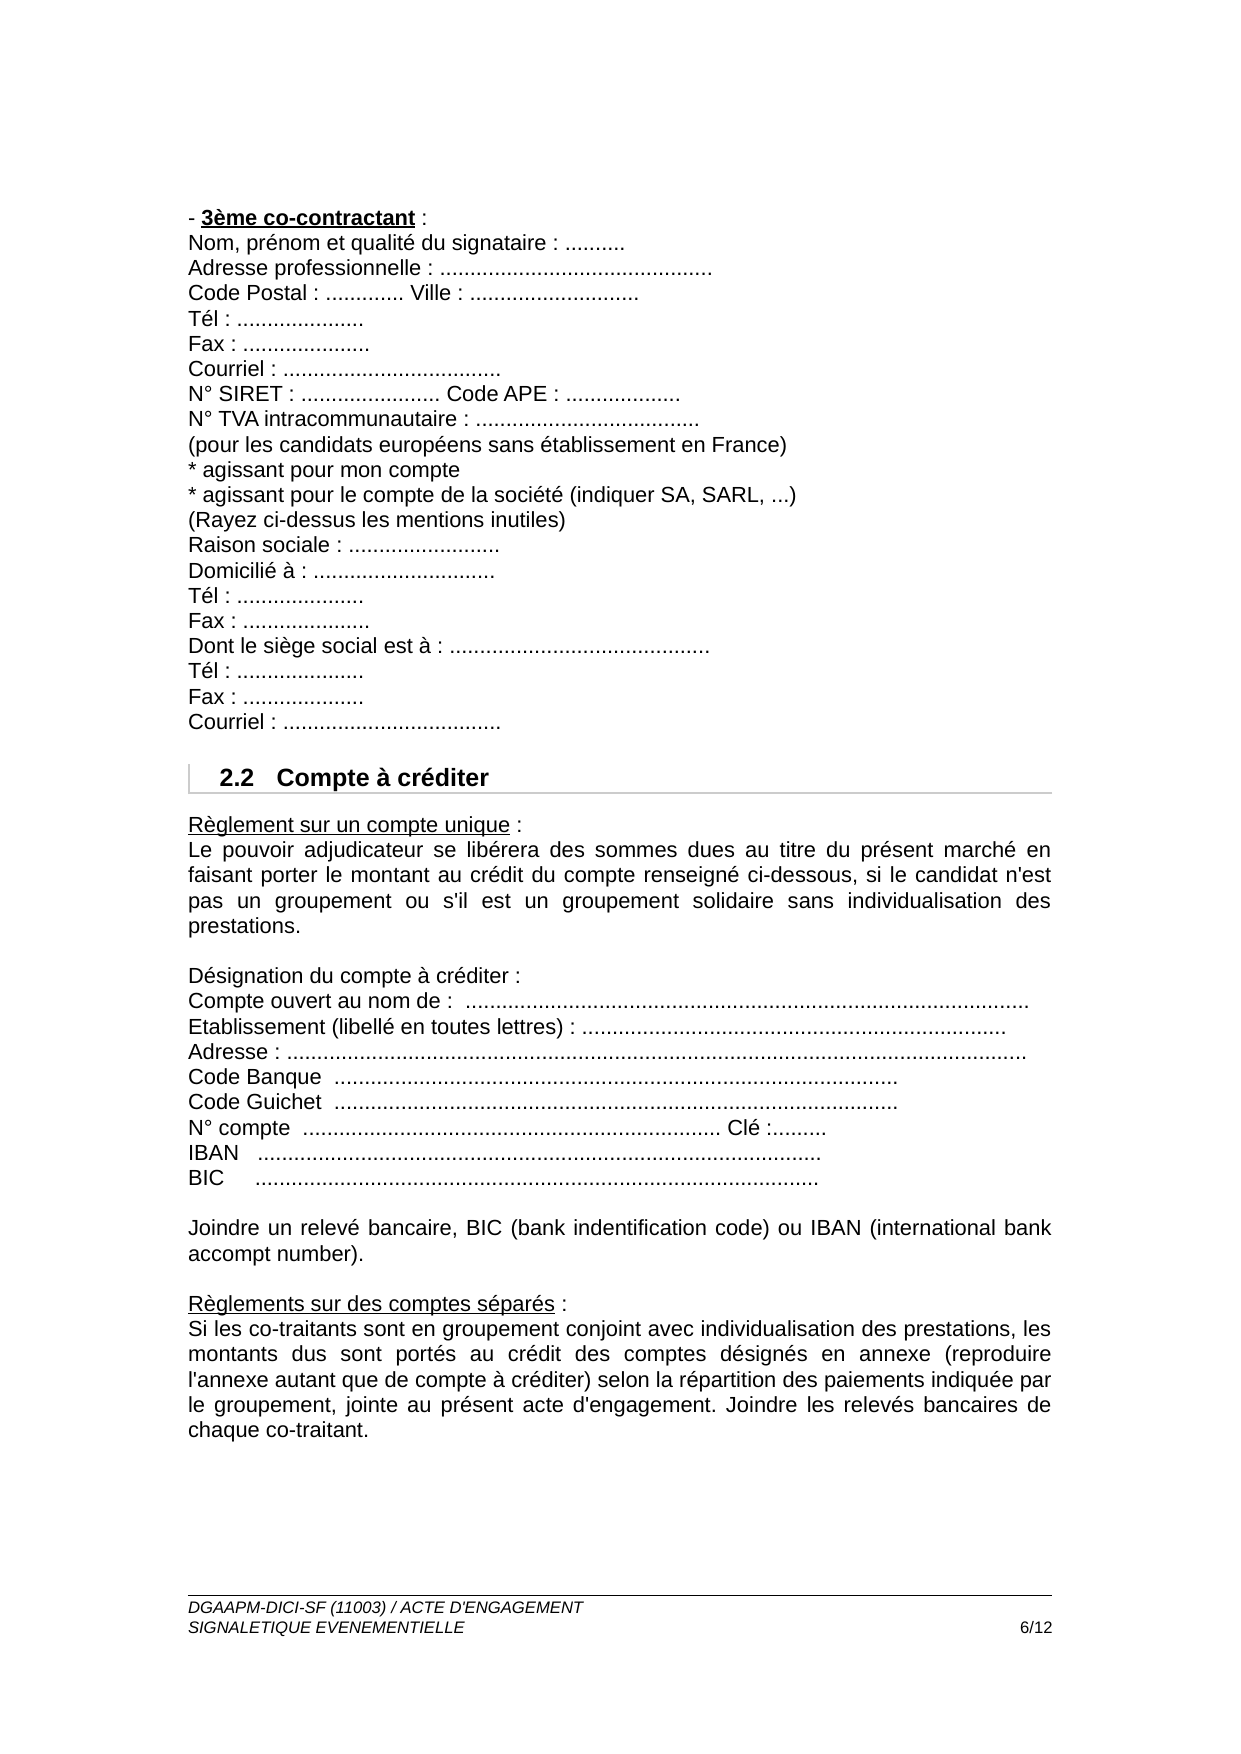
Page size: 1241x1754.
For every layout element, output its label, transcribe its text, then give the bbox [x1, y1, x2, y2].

text Règlement sur un compte unique : [188, 812, 1052, 837]
text Raison sociale : ......................... [188, 532, 1052, 557]
text N° SIRET : ....................... Code APE : ................... [188, 381, 1052, 406]
text Courriel : .................................... [188, 356, 1052, 381]
text Compte ouvert au nom de : ............................................................................................. [188, 988, 1052, 1014]
text Fax : ..................... [188, 608, 1052, 633]
text Code Banque ............................................................................................. [188, 1064, 1052, 1089]
text Fax : ..................... [188, 331, 1052, 356]
text Adresse professionnelle : ............................................. [188, 255, 1052, 280]
text * agissant pour mon compte [188, 457, 1052, 482]
text (pour les candidats européens sans établissement en France) [188, 431, 1052, 457]
subtitle Compte à créditer [188, 763, 1052, 792]
text Joindre un relevé bancaire, BIC (bank indentification code) ou IBAN (international bank accompt number). [188, 1215, 1052, 1266]
text Etablissement (libellé en toutes lettres) : ...................................................................... [188, 1014, 1052, 1039]
text Adresse : .......................................................................................................................... [188, 1039, 1052, 1064]
text Fax : .................... [188, 683, 1052, 709]
text Tél : ..................... [188, 305, 1052, 331]
text Nom, prénom et qualité du signataire : .......... [188, 230, 1052, 255]
text (Rayez ci-dessus les mentions inutiles) [188, 507, 1052, 532]
text IBAN ............................................................................................. [188, 1140, 1052, 1165]
text Désignation du compte à créditer : [188, 963, 1052, 988]
text Code Postal : ............. Ville : ............................ [188, 280, 1052, 305]
text N° TVA intracommunautaire : ..................................... [188, 406, 1052, 431]
text Courriel : .................................... [188, 709, 1052, 734]
text * agissant pour le compte de la société (indiquer SA, SARL, ...) [188, 482, 1052, 507]
text Dont le siège social est à : ........................................... [188, 633, 1052, 658]
text Tél : ..................... [188, 583, 1052, 608]
text Le pouvoir adjudicateur se libérera des sommes dues au titre du présent marché en faisant porter le montant au crédit du compte renseigné ci-dessous, si le candidat n'est pas un groupement ou s'il est un groupement solidaire sans individualisation des prestations. [188, 837, 1052, 938]
text Code Guichet ............................................................................................. [188, 1089, 1052, 1114]
text Domicilié à : .............................. [188, 557, 1052, 583]
text Si les co-traitants sont en groupement conjoint avec individualisation des prestations, les montants dus sont portés au crédit des comptes désignés en annexe (reproduire l'annexe autant que de compte à créditer) selon la répartition des paiements indiquée par le groupement, jointe au présent acte d'engagement. Joindre les relevés bancaires de chaque co-traitant. [188, 1316, 1052, 1442]
text - 3ème co-contractant : [188, 204, 1052, 230]
text N° compte ..................................................................... Clé :......... [188, 1114, 1052, 1140]
text Tél : ..................... [188, 658, 1052, 683]
text BIC ............................................................................................. [188, 1165, 1052, 1190]
text Règlements sur des comptes séparés : [188, 1291, 1052, 1316]
